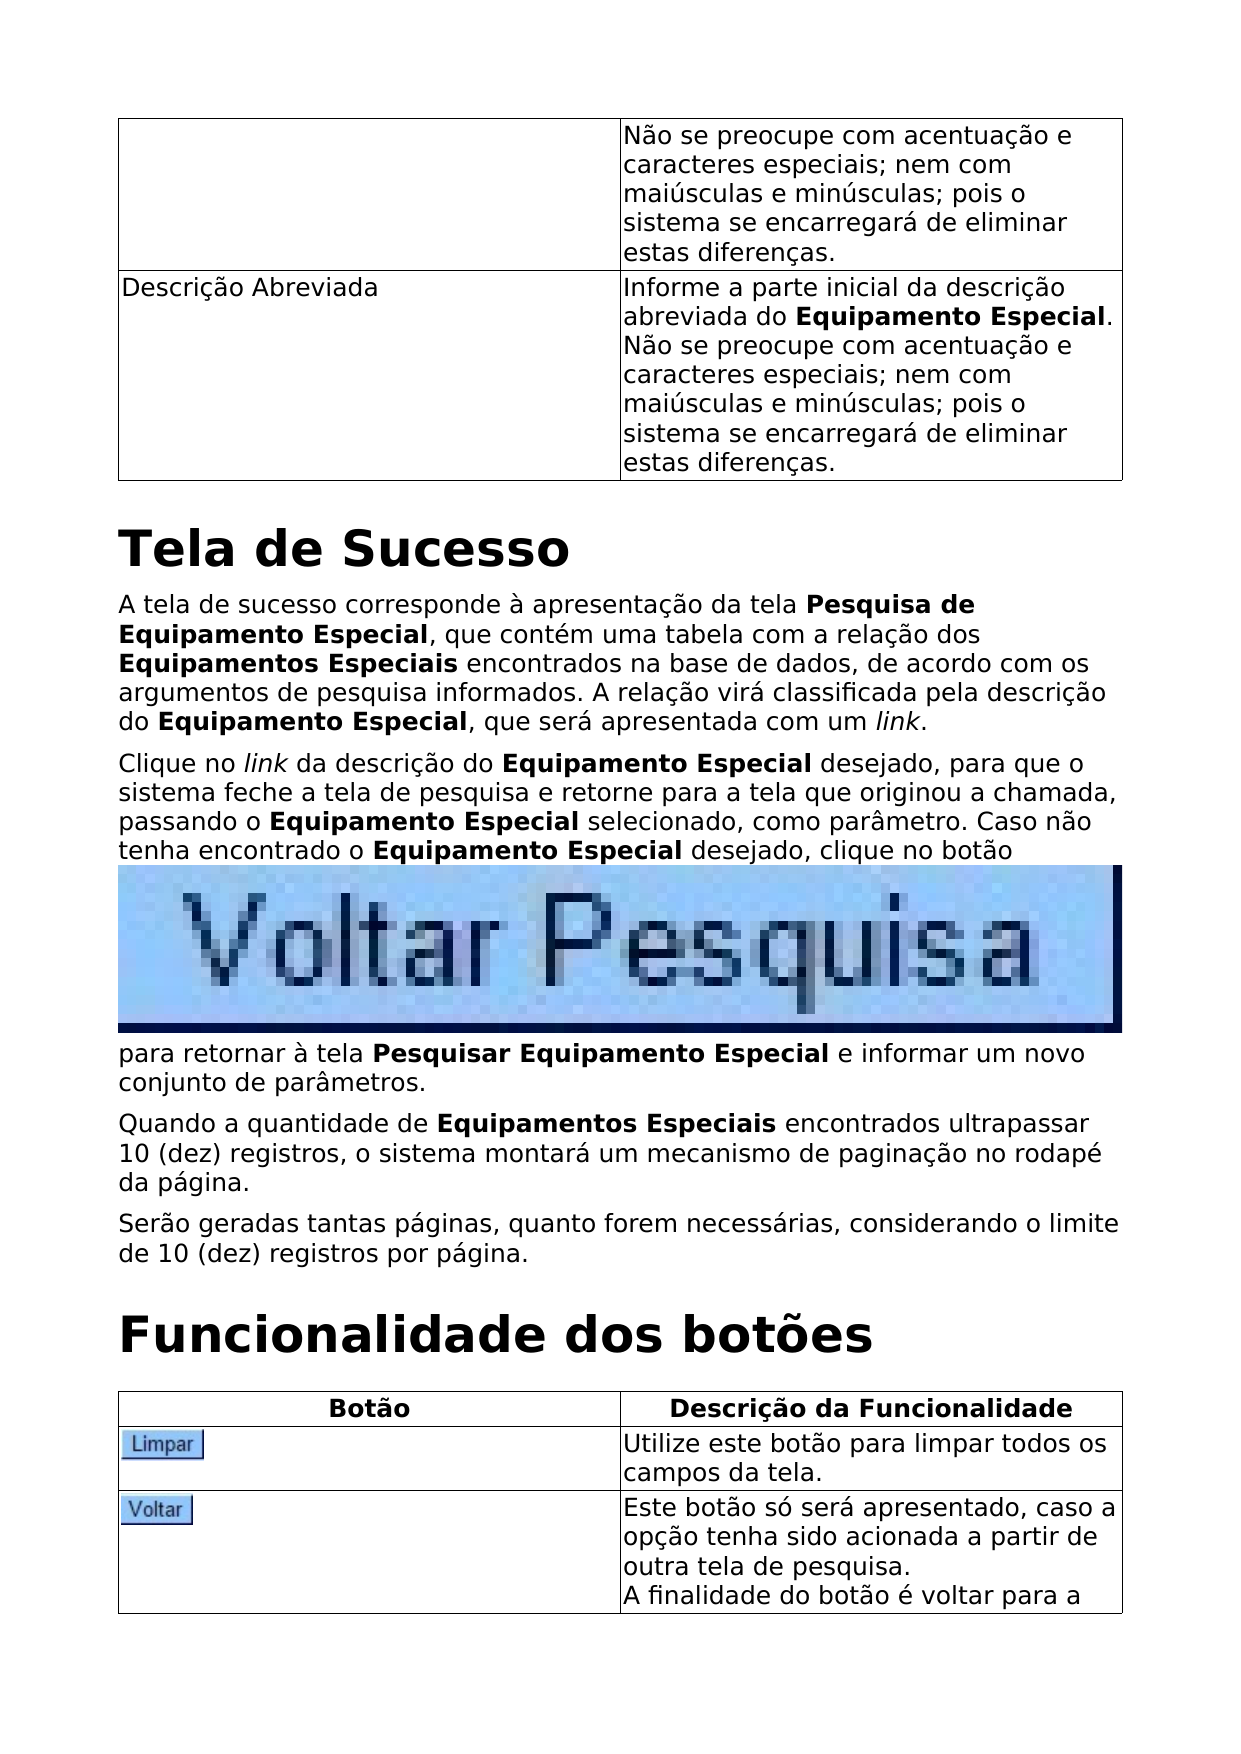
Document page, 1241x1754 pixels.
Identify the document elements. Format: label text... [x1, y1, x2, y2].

text para retornar à tela Pesquisar Equipamento Especial e informar um novo conjunto de parâmetros. [118, 1033, 1122, 1097]
picture [118, 865, 1123, 1033]
subtitle Funcionalidade dos botões [118, 1306, 1122, 1364]
text Quando a quantidade de Equipamentos Especiais encontrados ultrapassar 10 (dez) registros, o sistema montará um mecanismo de paginação no rodapé da página. [118, 1110, 1122, 1197]
text Clique no link da descrição do Equipamento Especial desejado, para que o sistema feche a tela de pesquisa e retorne para a tela que originou a chamada, passando o Equipamento Especial selecionado, como parâmetro. Caso não tenha encontrado o Equipamento Especial desejado, clique no botão [118, 749, 1122, 865]
table_cell Utilize este botão para limpar todos os campos da tela. [621, 1427, 1122, 1490]
table_cell Não se preocupe com acentuação e caracteres especiais; nem com maiúsculas e minúsculas; pois o sistema se encarregará de eliminar estas diferenças. [621, 119, 1122, 270]
subtitle Tela de Sucesso [118, 520, 1122, 578]
table_cell Informe a parte inicial da descrição abreviada do Equipamento Especial. Não se preocupe com acentuação e caracteres especiais; nem com maiúsculas e minúsculas; pois o sistema se encarregará de eliminar estas diferenças. [621, 271, 1122, 480]
table_cell Este botão só será apresentado, caso a opção tenha sido acionada a partir de outra tela de pesquisa. A finalidade do botão é voltar para a [621, 1491, 1122, 1613]
text A tela de sucesso corresponde à apresentação da tela Pesquisa de Equipamento Especial, que contém uma tabela com a relação dos Equipamentos Especiais encontrados na base de dados, de acordo com os argumentos de pesquisa informados. A relação virá classificada pela descrição do Equipamento Especial, que será apresentada com um link. [118, 591, 1122, 736]
table_cell [119, 1491, 620, 1613]
table_cell Descrição Abreviada [119, 271, 620, 480]
table_header Descrição da Funcionalidade [621, 1392, 1122, 1426]
picture [121, 1429, 204, 1461]
table_cell [119, 1427, 620, 1490]
picture [121, 1493, 193, 1525]
text Serão geradas tantas páginas, quanto forem necessárias, considerando o limite de 10 (dez) registros por página. [118, 1210, 1122, 1268]
table_cell [119, 119, 620, 270]
table_header Botão [119, 1392, 620, 1426]
